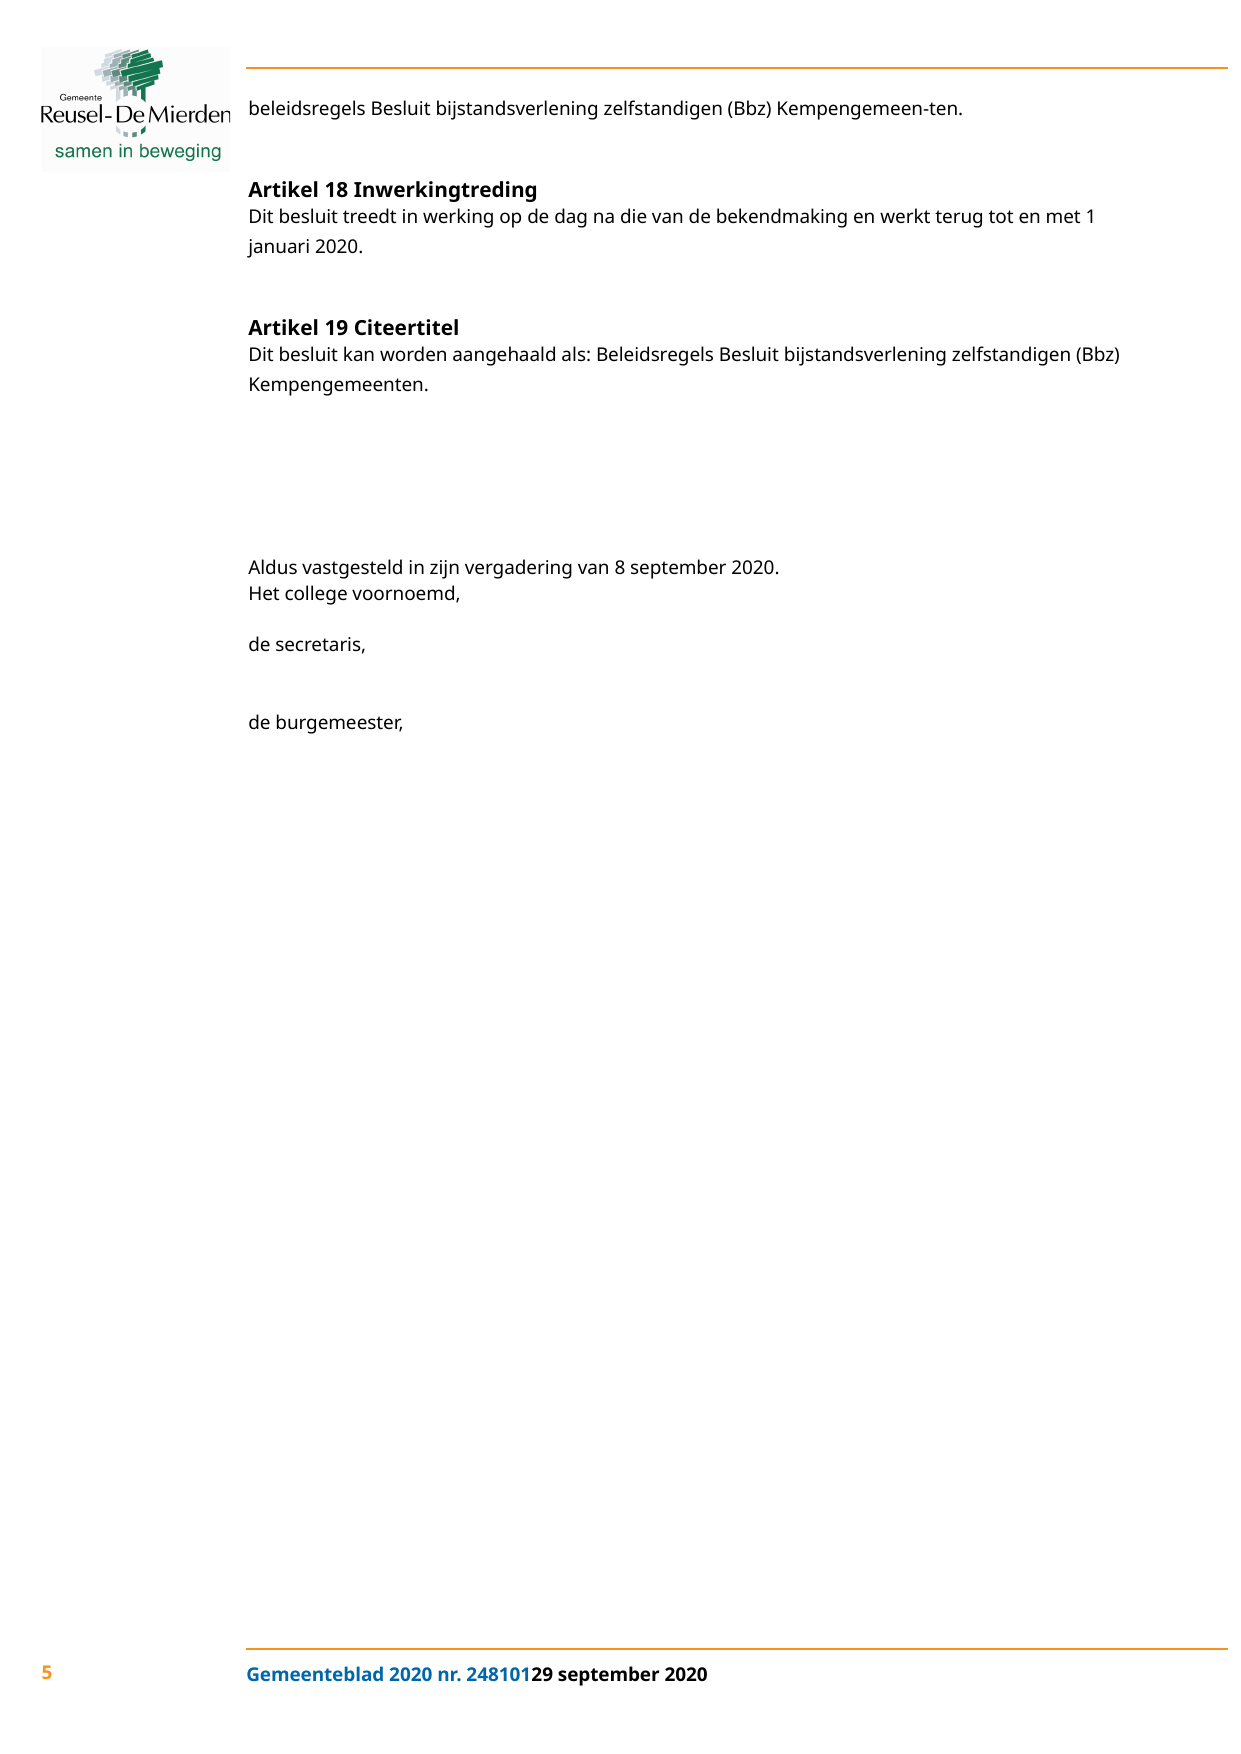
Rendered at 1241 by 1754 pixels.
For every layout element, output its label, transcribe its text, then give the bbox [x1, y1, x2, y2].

text Dit besluit treedt in werking op de dag na die van de bekendmaking en werkt terug tot en met 1 januari 2020. [248, 203, 1152, 258]
text de burgemeester, [248, 709, 1152, 734]
text Dit besluit kan worden aangehaald als: Beleidsregels Besluit bijstandsverlening zelfstandigen (Bbz) Kempengemeenten. [248, 341, 1152, 397]
text Artikel 19 Citeertitel [248, 313, 1152, 341]
text de secretaris, [248, 632, 1152, 657]
text Het college voornoemd, [248, 580, 1152, 606]
text Aldus vastgesteld in zijn vergadering van 8 september 2020. [248, 554, 1152, 580]
text beleidsregels Besluit bijstandsverlening zelfstandigen (Bbz) Kempengemeen-ten. [248, 95, 1152, 121]
text Artikel 18 Inwerkingtreding [248, 175, 1152, 203]
picture [41, 47, 231, 172]
